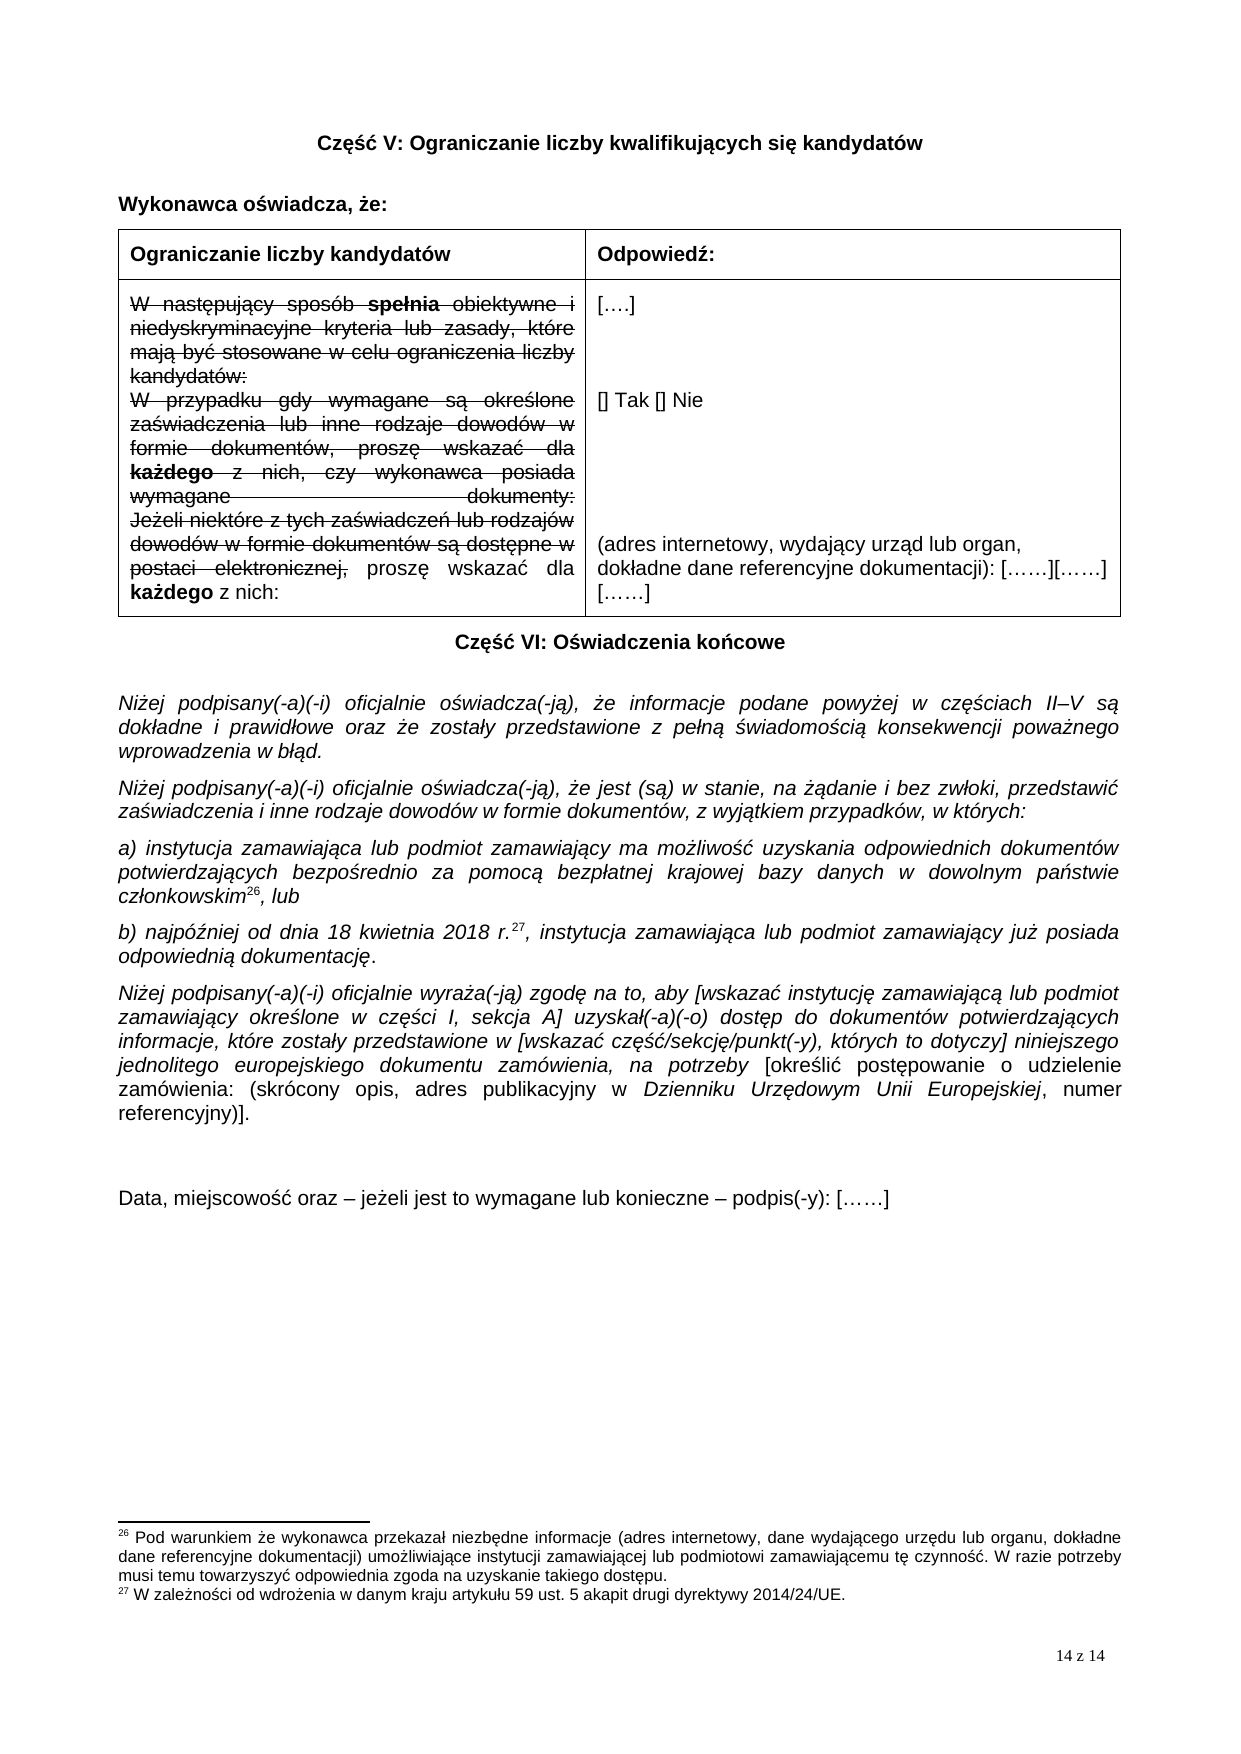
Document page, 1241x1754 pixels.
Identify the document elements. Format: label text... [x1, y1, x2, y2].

title Część VI: Oświadczenia końcowe [118, 629, 1122, 653]
text Pod warunkiem że wykonawca przekazał niezbędne informacje (adres internetowy, dane wydającego urzędu lub organu, dokładne dane referencyjne dokumentacji) umożliwiające instytucji zamawiającej lub podmiotowi zamawiającemu tę czynność. W razie potrzeby musi temu towarzyszyć odpowiednia zgoda na uzyskanie takiego dostępu. [118, 1528, 1122, 1585]
table_header Odpowiedź: [586, 230, 1120, 278]
text W zależności od wdrożenia w danym kraju artykułu 59 ust. 5 akapit drugi dyrektywy 2014/24/UE. [118, 1585, 1122, 1604]
text Data, miejscowość oraz – jeżeli jest to wymagane lub konieczne – podpis(-y): [……] [118, 1186, 1122, 1210]
table_cell W następujący sposób spełnia obiektywne i niedyskryminacyjne kryteria lub zasady, które mają być stosowane w celu ograniczenia liczby kandydatów: W przypadku gdy wymagane są określone zaświadczenia lub inne rodzaje dowodów w formie dokumentów, proszę wskazać dla każdego z nich, czy wykonawca posiada wymagane dokumenty: Jeżeli niektóre z tych zaświadczeń lub rodzajów dowodów w formie dokumentów są dostępne w postaci elektronicznej, proszę wskazać dla każdego z nich: [119, 280, 585, 616]
text Niżej podpisany(-a)(-i) oficjalnie wyraża(-ją) zgodę na to, aby [wskazać instytucję zamawiającą lub podmiot zamawiający określone w części I, sekcja A] uzyskał(-a)(-o) dostęp do dokumentów potwierdzających informacje, które zostały przedstawione w [wskazać część/sekcję/punkt(-y), których to dotyczy] niniejszego jednolitego europejskiego dokumentu zamówienia, na potrzeby [określić postępowanie o udzielenie zamówienia: (skrócony opis, adres publikacyjny w Dzienniku Urzędowym Unii Europejskiej, numer referencyjny)]. [118, 981, 1122, 1124]
text a) instytucja zamawiająca lub podmiot zamawiający ma możliwość uzyskania odpowiednich dokumentów potwierdzających bezpośrednio za pomocą bezpłatnej krajowej bazy danych w dowolnym państwie członkowskim, lub [118, 836, 1122, 908]
text Niżej podpisany(-a)(-i) oficjalnie oświadcza(-ją), że jest (są) w stanie, na żądanie i bez zwłoki, przedstawić zaświadczenia i inne rodzaje dowodów w formie dokumentów, z wyjątkiem przypadków, w których: [118, 775, 1122, 823]
text Wykonawca oświadcza, że: [118, 192, 1122, 216]
table_cell [….] [] Tak [] Nie (adres internetowy, wydający urząd lub organ, dokładne dane referencyjne dokumentacji): [……][……][……] [586, 280, 1120, 616]
text b) najpóźniej od dnia 18 kwietnia 2018 r., instytucja zamawiająca lub podmiot zamawiający już posiada odpowiednią dokumentację. [118, 920, 1122, 968]
table_header Ograniczanie liczby kandydatów [119, 230, 585, 278]
title Część V: Ograniczanie liczby kwalifikujących się kandydatów [118, 131, 1122, 154]
text Niżej podpisany(-a)(-i) oficjalnie oświadcza(-ją), że informacje podane powyżej w częściach II–V są dokładne i prawidłowe oraz że zostały przedstawione z pełną świadomością konsekwencji poważnego wprowadzenia w błąd. [118, 691, 1122, 763]
